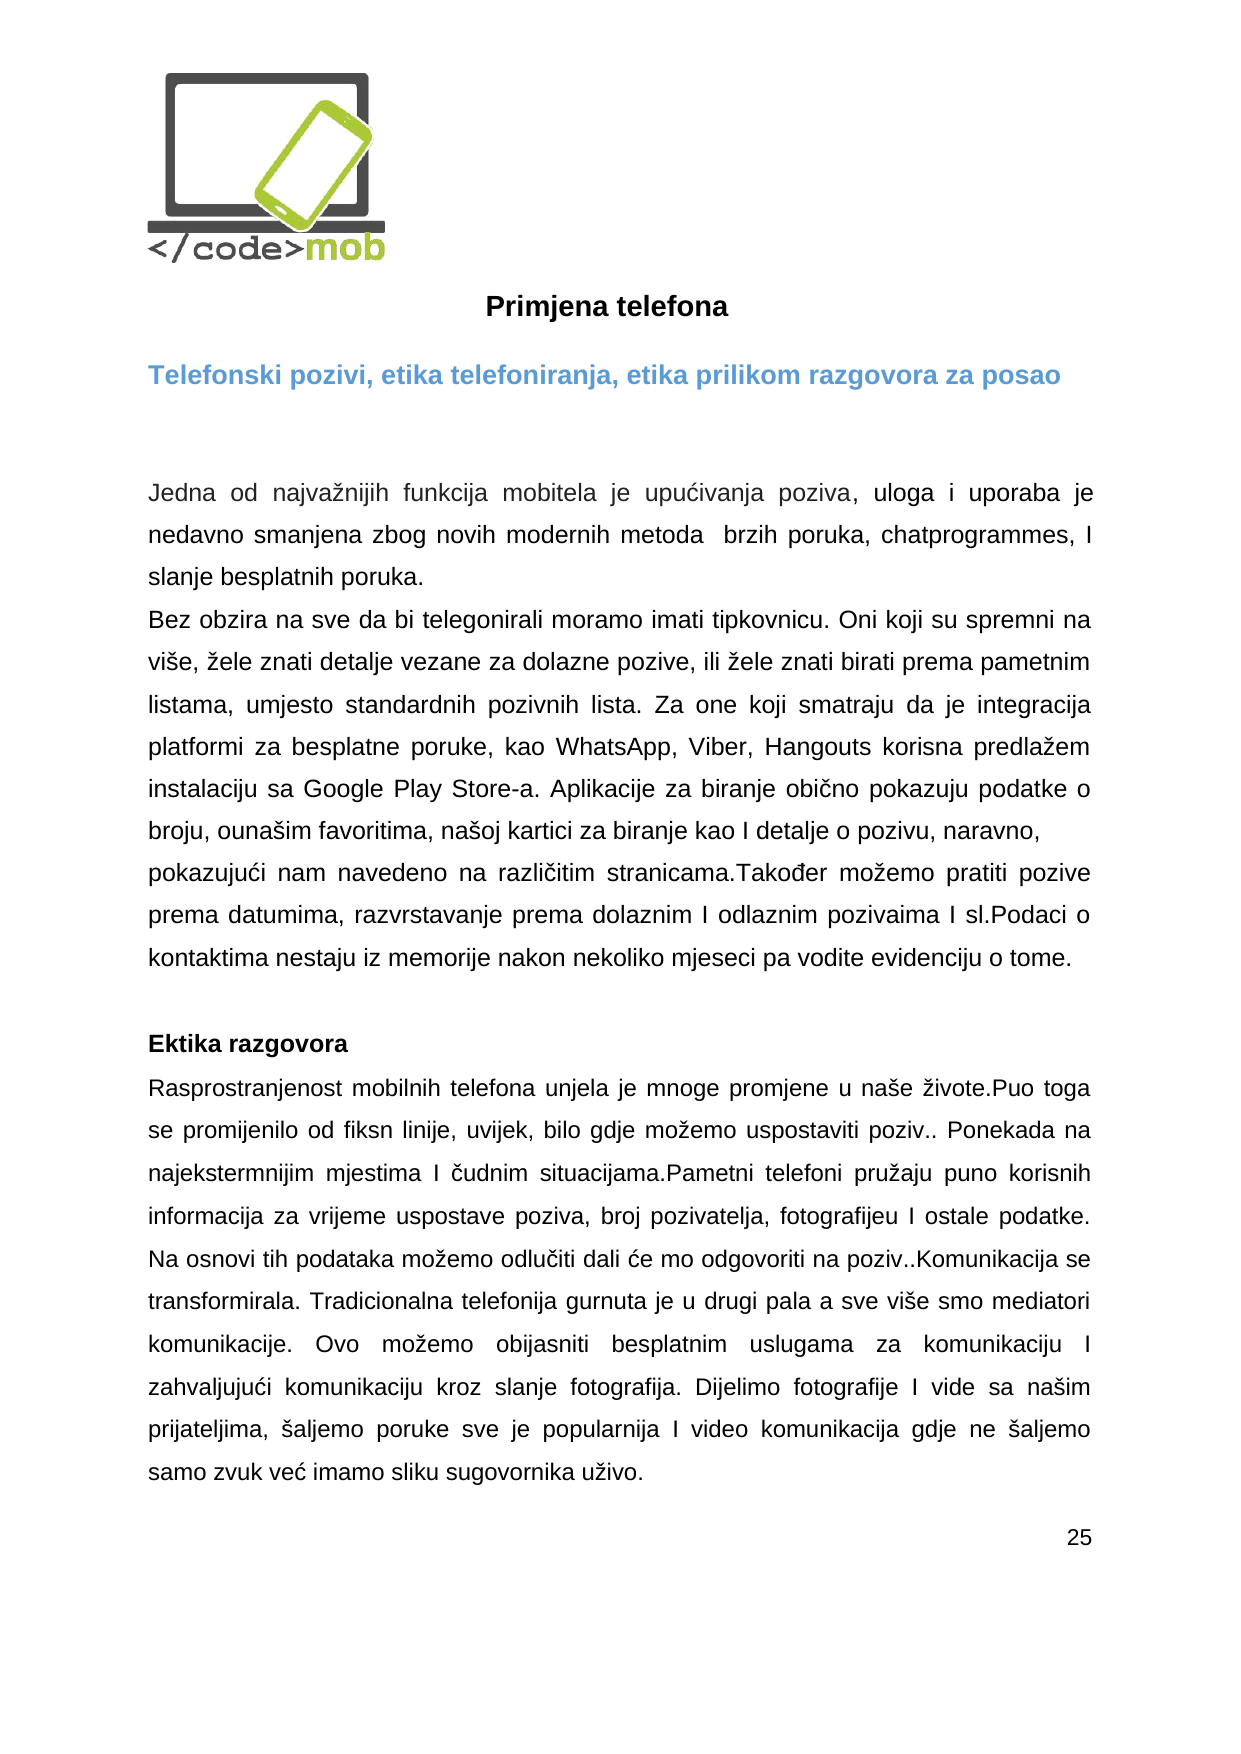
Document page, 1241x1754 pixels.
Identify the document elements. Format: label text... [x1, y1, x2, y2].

text pokazujući nam navedeno na različitim stranicama.Također možemo pratiti pozive prema datumima, razvrstavanje prema dolaznim I odlaznim pozivaima I sl.Podaci o kontaktima nestaju iz memorije nakon nekoliko mjeseci pa vodite evidenciju o tome. [148, 858, 1092, 971]
text Ektika razgovora [148, 1029, 1094, 1058]
text Jedna od najvažnijih funkcija mobitela je upućivanja poziva, uloga i uporaba je nedavno smanjena zbog novih modernih metoda brzih poruka, chatprogrammes, I slanje besplatnih poruka. [148, 440, 1094, 590]
text Bez obzira na sve da bi telegonirali moramo imati tipkovnicu. Oni koji su spremni na više, žele znati detalje vezane za dolazne pozive, ili žele znati birati prema pametnim listama, umjesto standardnih pozivnih lista. Za one koji smatraju da je integracija platformi za besplatne poruke, kao WhatsApp, Viber, Hangouts korisna predlažem instalaciju sa Google Play Store-a. Aplikacije za biranje obično pokazuju podatke o broju, ounašim favoritima, našoj kartici za biranje kao I detalje o pozivu, naravno, [148, 605, 1092, 845]
text 25 [1067, 1524, 1094, 1550]
text Primjena telefona [485, 289, 1094, 323]
text Telefonski pozivi, etika telefoniranja, etika prilikom razgovora za posao [148, 360, 1094, 391]
picture [147, 73, 385, 263]
text Rasprostranjenost mobilnih telefona unjela je mnoge promjene u naše živote.Puo toga se promijenilo od fiksn linije, uvijek, bilo gdje možemo uspostaviti poziv.. Ponekada na najekstermnijim mjestima I čudnim situacijama.Pametni telefoni pružaju puno korisnih informacija za vrijeme uspostave poziva, broj pozivatelja, fotografijeu I ostale podatke. Na osnovi tih podataka možemo odlučiti dali će mo odgovoriti na poziv..Komunikacija se transformirala. Tradicionalna telefonija gurnuta je u drugi pala a sve više smo mediatori komunikacije. Ovo možemo obijasniti besplatnim uslugama za komunikaciju I zahvaljujući komunikaciju kroz slanje fotografija. Dijelimo fotografije I vide sa našim prijateljima, šaljemo poruke sve je popularnija I video komunikacija gdje ne šaljemo samo zvuk već imamo sliku sugovornika uživo. [148, 1074, 1092, 1486]
